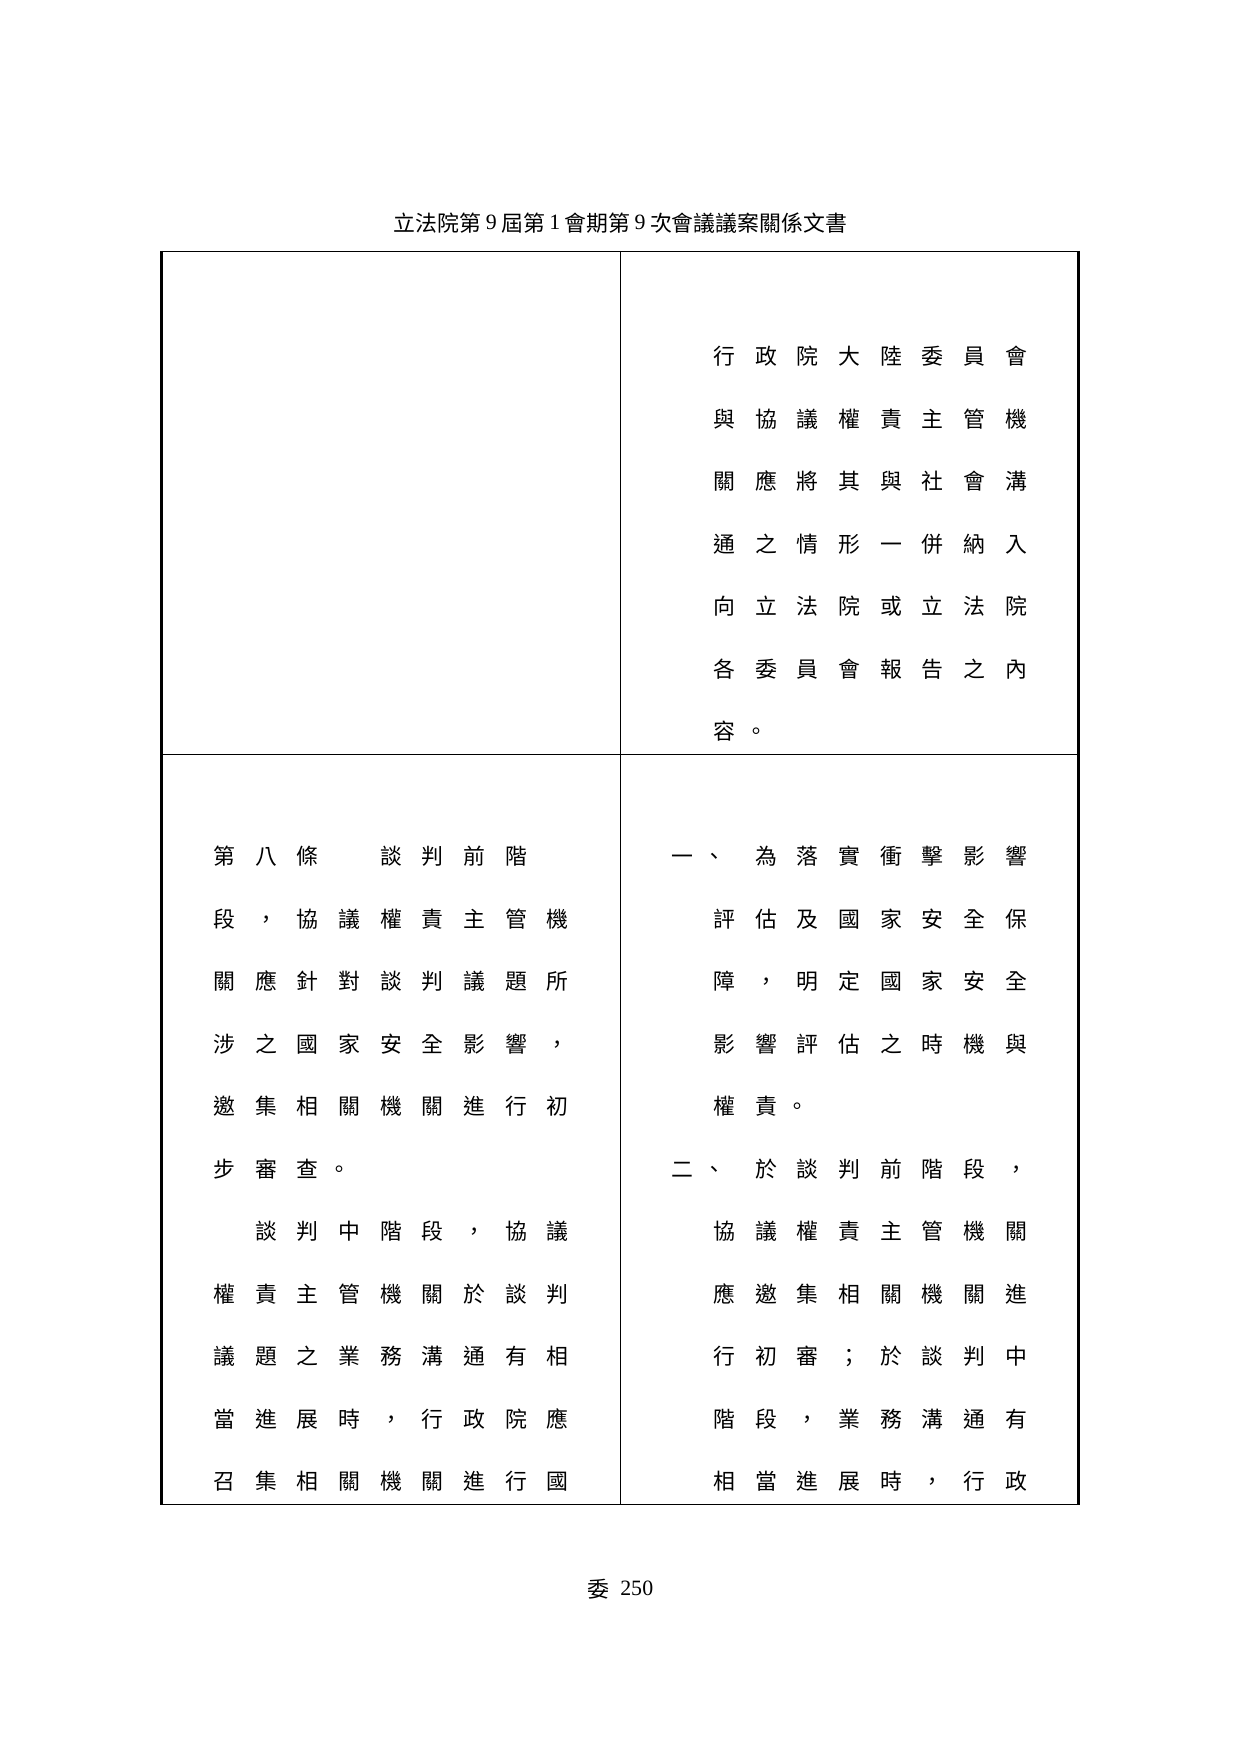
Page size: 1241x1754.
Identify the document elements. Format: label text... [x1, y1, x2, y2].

table_cell 行政院大陸委員會與協議權責主管機關應將其與社會溝通之情形一併納入向立法院或立法院各委員會報告之內容。 [621, 252, 1077, 754]
table_cell [163, 252, 620, 754]
table_cell 一、為落實衝擊影響評估及國家安全保障，明定國家安全影響評估之時機與權責。 二、於談判前階段，協議權責主管機關應邀集相關機關進行初審；於談判中階段，業務溝通有相當進展時，行政 [621, 755, 1077, 1504]
table_cell 第八條 談判前階段，協議權責主管機關應針對談判議題所涉之國家安全影響，邀集相關機關進行初步審查。 談判中階段，協議權責主管機關於談判議題之業務溝通有相當進展時，行政院應召集相關機關進行國 [163, 755, 620, 1504]
